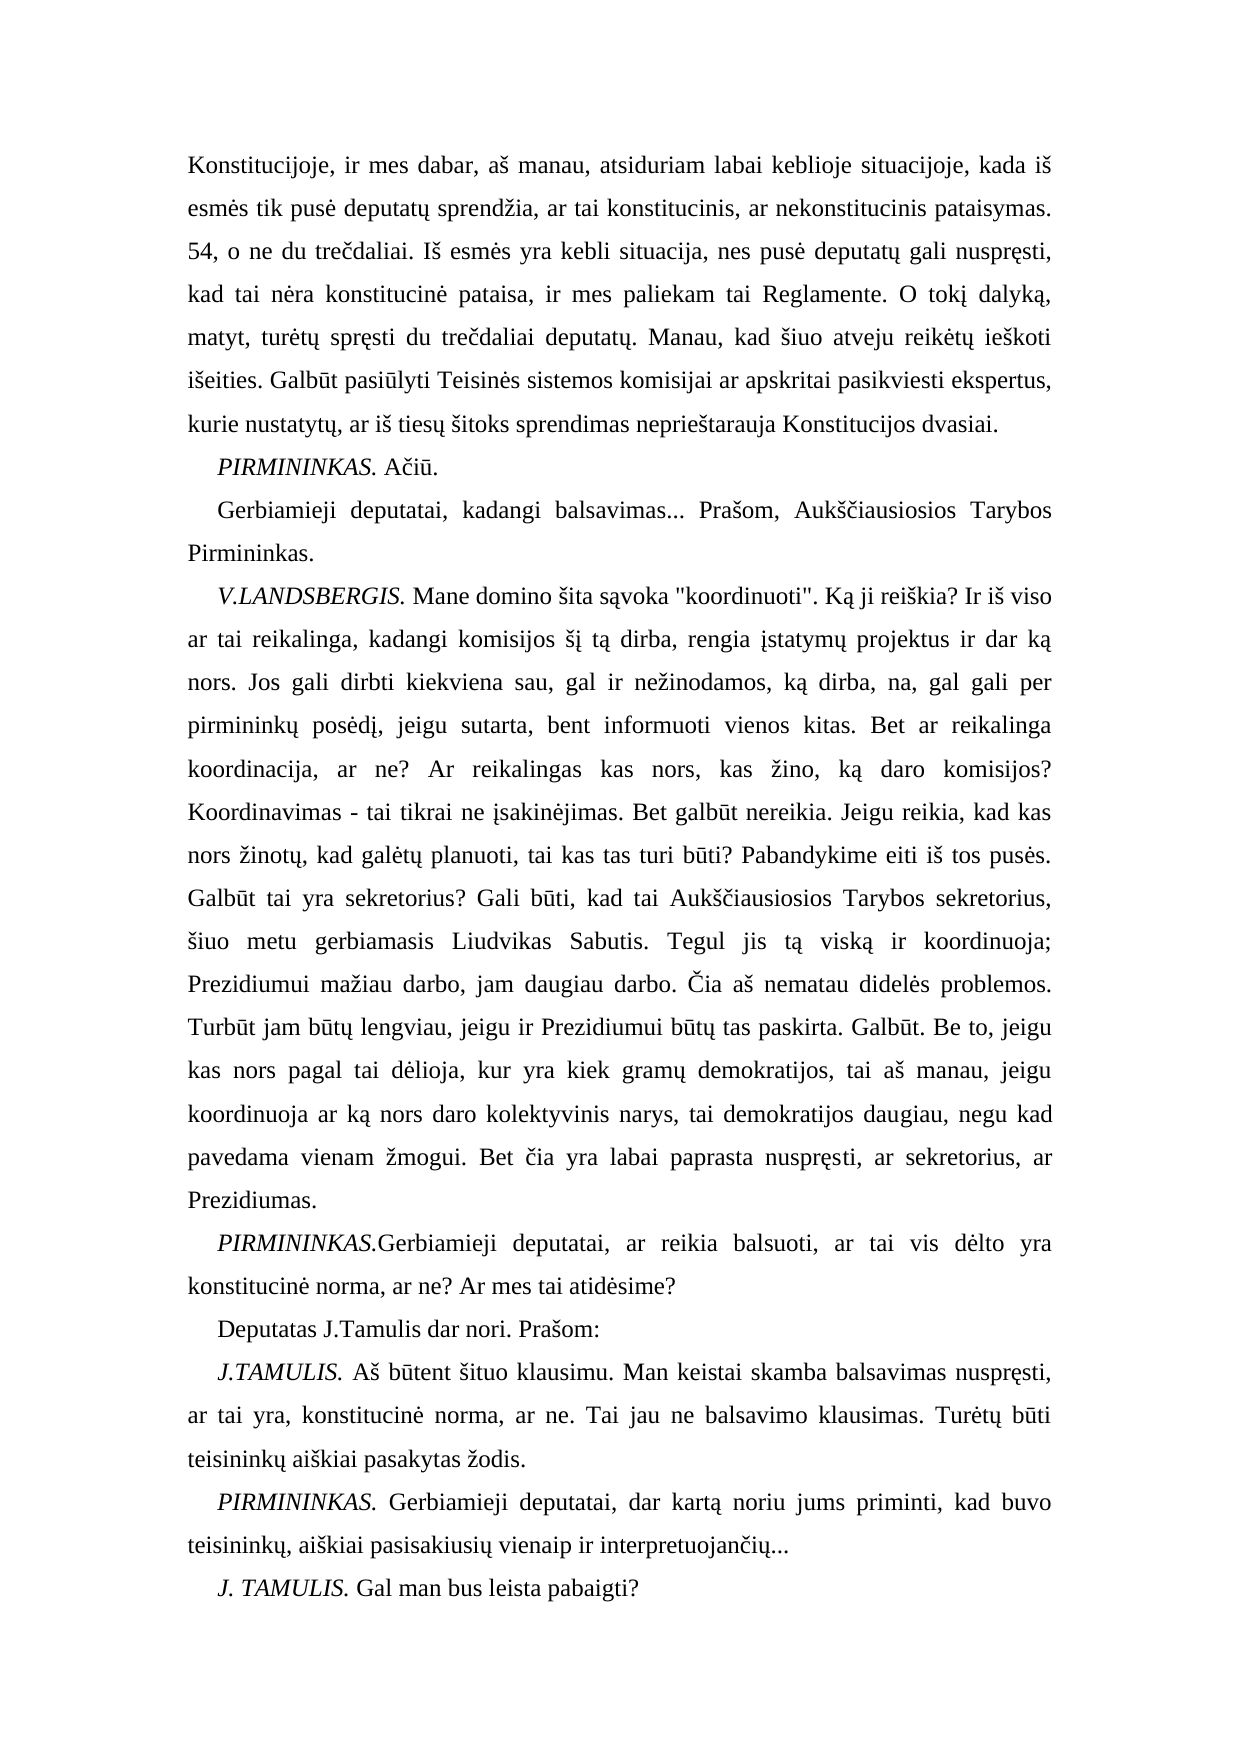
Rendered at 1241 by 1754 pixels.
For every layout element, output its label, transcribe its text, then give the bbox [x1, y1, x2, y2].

text Konstitucijoje, ir mes dabar, aš manau, atsiduriam labai keblioje situacijoje, kada iš esmės tik pusė deputatų sprendžia, ar tai konstitucinis, ar nekonstitucinis pataisymas. 54, o ne du trečdaliai. Iš esmės yra kebli situacija, nes pusė deputatų gali nuspręsti, kad tai nėra konstitucinė pataisa, ir mes paliekam tai Reglamente. O tokį dalyką, matyt, turėtų spręsti du trečdaliai deputatų. Manau, kad šiuo atveju reikėtų ieškoti išeities. Galbūt pasiūlyti Teisinės sistemos komisijai ar apskritai pasikviesti ekspertus, kurie nustatytų, ar iš tiesų šitoks sprendimas neprieštarauja Konstitucijos dvasiai. [187, 150, 1053, 437]
text Gerbiamieji deputatai, kadangi balsavimas... Prašom, Aukščiausiosios Tarybos Pirmininkas. [187, 495, 1053, 567]
text J. TAMULIS. Gal man bus leista pabaigti? [187, 1573, 1053, 1602]
text J.TAMULIS. Aš būtent šituo klausimu. Man keistai skamba balsavimas nuspręsti, ar tai yra, konstitucinė norma, ar ne. Tai jau ne balsavimo klausimas. Turėtų būti teisininkų aiškiai pasakytas žodis. [187, 1357, 1053, 1472]
text PIRMININKAS. Ačiū. [187, 452, 1053, 481]
text V.LANDSBERGIS. Mane domino šita sąvoka "koordinuoti". Ką ji reiškia? Ir iš viso ar tai reikalinga, kadangi komisijos šį tą dirba, rengia įstatymų projektus ir dar ką nors. Jos gali dirbti kiekviena sau, gal ir nežinodamos, ką dirba, na, gal gali per pirmininkų posėdį, jeigu sutarta, bent informuoti vienos kitas. Bet ar reikalinga koordinacija, ar ne? Ar reikalingas kas nors, kas žino, ką daro komisijos? Koordinavimas - tai tikrai ne įsakinėjimas. Bet galbūt nereikia. Jeigu reikia, kad kas nors žinotų, kad galėtų planuoti, tai kas tas turi būti? Pabandykime eiti iš tos pusės. Galbūt tai yra sekretorius? Gali būti, kad tai Aukščiausiosios Tarybos sekretorius, šiuo metu gerbiamasis Liudvikas Sabutis. Tegul jis tą viską ir koordinuoja; Prezidiumui mažiau darbo, jam daugiau darbo. Čia aš nematau didelės problemos. Turbūt jam būtų lengviau, jeigu ir Prezidiumui būtų tas paskirta. Galbūt. Be to, jeigu kas nors pagal tai dėlioja, kur yra kiek gramų demokratijos, tai aš manau, jeigu koordinuoja ar ką nors daro kolektyvinis narys, tai demokratijos dau­giau, negu kad pavedama vienam žmogui. Bet čia yra labai paprasta nuspręs­ti, ar sekretorius, ar Prezidiumas. [187, 581, 1053, 1214]
text PIRMININKAS. Gerbiamieji deputatai, dar kartą noriu jums priminti, kad buvo teisininkų, aiškiai pasisakiusių vienaip ir interpretuojančių... [187, 1487, 1053, 1559]
text PIRMININKAS.Gerbiamieji deputatai, ar reikia balsuoti, ar tai vis dėlto yra konstitucinė norma, ar ne? Ar mes tai atidėsime? [187, 1228, 1053, 1300]
text Deputatas J.Tamulis dar nori. Prašom: [187, 1314, 1053, 1343]
